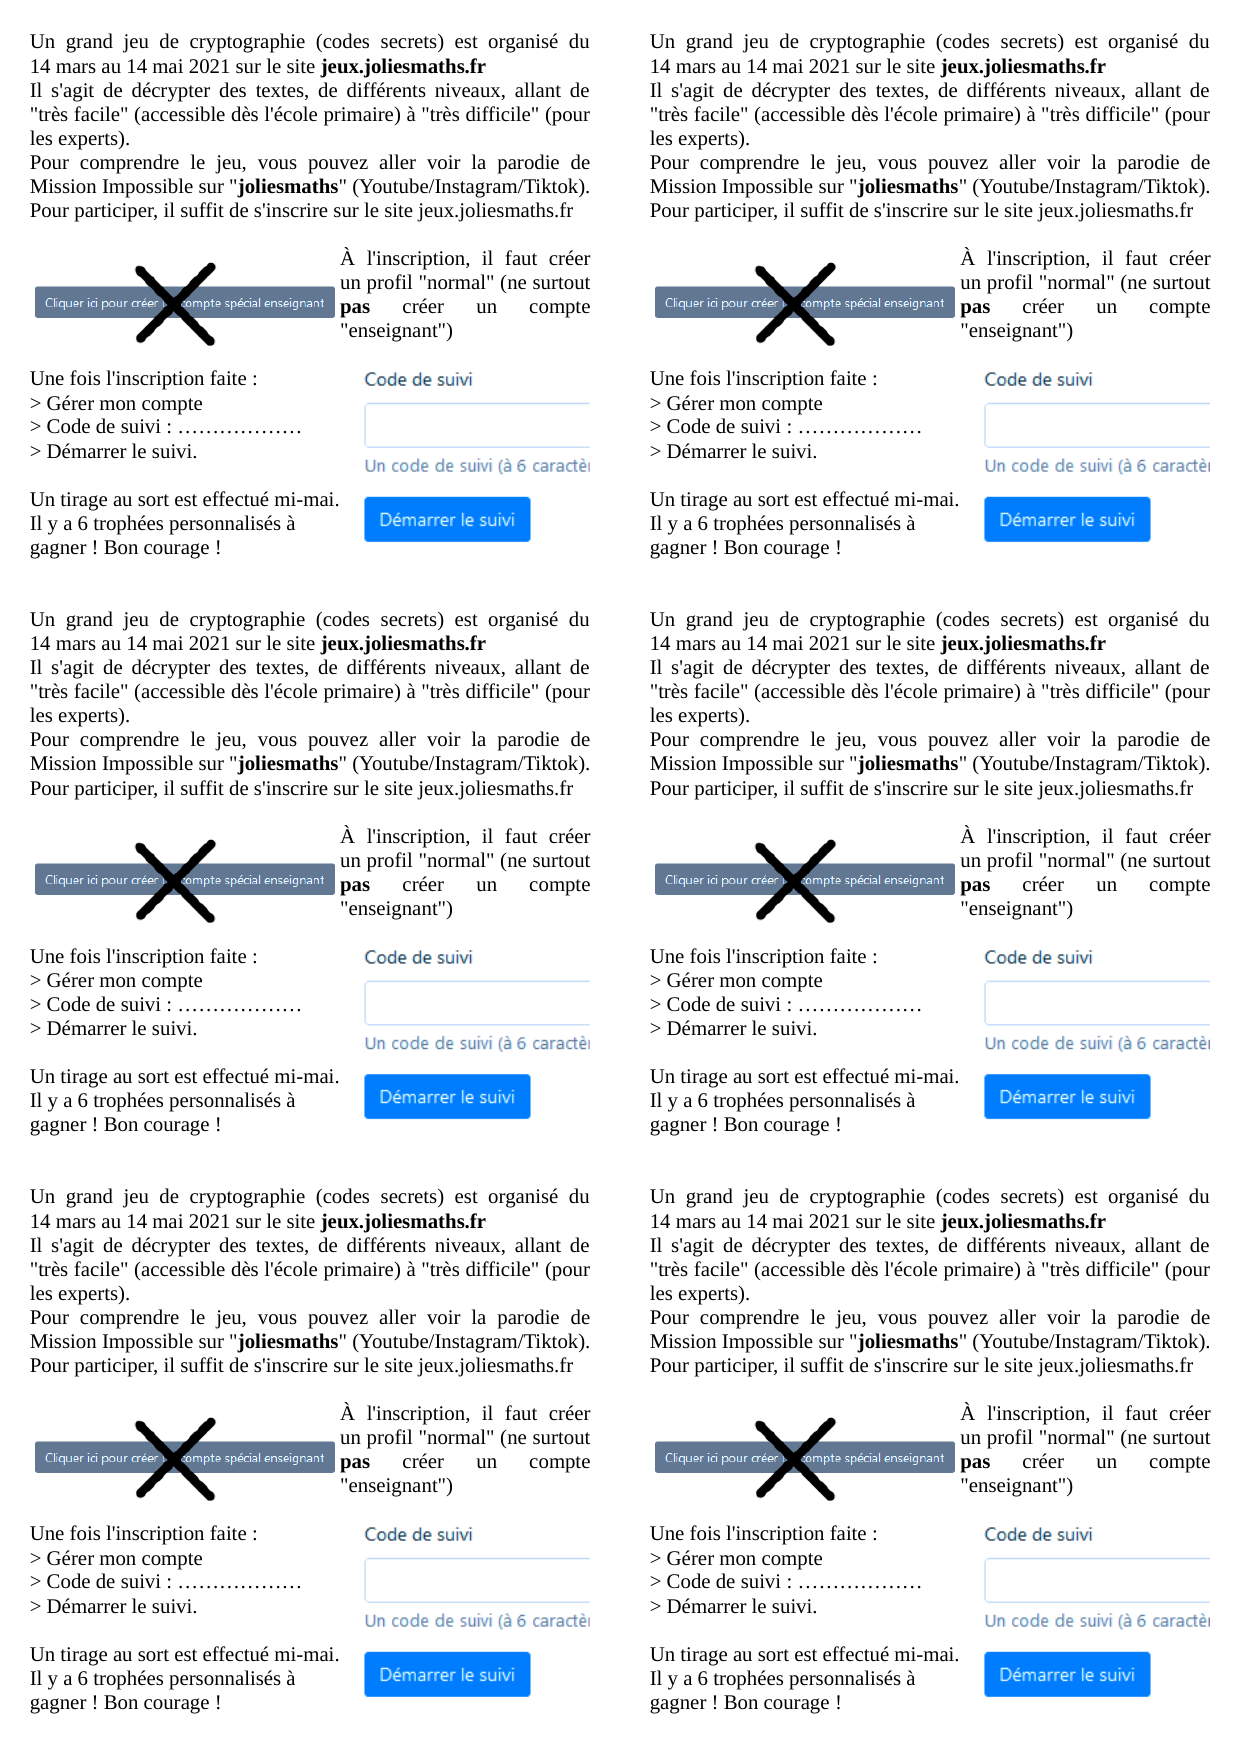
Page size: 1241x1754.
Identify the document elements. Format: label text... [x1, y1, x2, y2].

text Pour comprendre le jeu, vous pouvez aller voir la parodie de Mission Impossible sur "joliesmaths" (Youtube/Instagram/Tiktok). [649, 727, 1211, 775]
picture [978, 362, 1210, 550]
text Un grand jeu de cryptographie (codes secrets) est organisé du 14 mars au 14 mai 2021 sur le site jeux.joliesmaths.fr [29, 607, 591, 655]
text Un tirage au sort est effectué mi-mai. [29, 1642, 358, 1666]
picture [978, 1517, 1210, 1705]
text Il s'agit de décrypter des textes, de différents niveaux, allant de "très facile" (accessible dès l'école primaire) à "très difficile" (pour les experts). [29, 1233, 591, 1305]
text Pour comprendre le jeu, vous pouvez aller voir la parodie de Mission Impossible sur "joliesmaths" (Youtube/Instagram/Tiktok). [29, 727, 591, 775]
text Pour participer, il suffit de s'inscrire sur le site jeux.joliesmaths.fr [649, 198, 1211, 222]
text Il y a 6 trophées personnalisés à gagner ! Bon courage ! [649, 1666, 1211, 1714]
text Il y a 6 trophées personnalisés à gagner ! Bon courage ! [29, 1666, 591, 1714]
text > Démarrer le suivi. [649, 1016, 978, 1040]
text Un grand jeu de cryptographie (codes secrets) est organisé du 14 mars au 14 mai 2021 sur le site jeux.joliesmaths.fr [649, 29, 1211, 78]
text À l'inscription, il faut créer un profil "normal" (ne surtout pas créer un compte "enseignant") [29, 246, 591, 342]
text Une fois l'inscription faite : [29, 1521, 358, 1545]
text Pour comprendre le jeu, vous pouvez aller voir la parodie de Mission Impossible sur "joliesmaths" (Youtube/Instagram/Tiktok). [29, 1305, 591, 1353]
picture [30, 834, 340, 923]
text > Démarrer le suivi. [29, 1593, 358, 1618]
text > Code de suivi : ……………… [649, 992, 978, 1016]
text > Gérer mon compte [29, 968, 358, 992]
picture [30, 257, 340, 346]
text > Gérer mon compte [649, 390, 978, 414]
text À l'inscription, il faut créer un profil "normal" (ne surtout pas créer un compte "enseignant") [649, 246, 1211, 342]
text Un grand jeu de cryptographie (codes secrets) est organisé du 14 mars au 14 mai 2021 sur le site jeux.joliesmaths.fr [649, 1184, 1211, 1233]
text Il s'agit de décrypter des textes, de différents niveaux, allant de "très facile" (accessible dès l'école primaire) à "très difficile" (pour les experts). [649, 655, 1211, 727]
text > Code de suivi : ……………… [29, 414, 358, 438]
text Une fois l'inscription faite : [649, 366, 978, 390]
text Un grand jeu de cryptographie (codes secrets) est organisé du 14 mars au 14 mai 2021 sur le site jeux.joliesmaths.fr [29, 29, 591, 78]
text > Démarrer le suivi. [649, 1593, 978, 1618]
text Il s'agit de décrypter des textes, de différents niveaux, allant de "très facile" (accessible dès l'école primaire) à "très difficile" (pour les experts). [29, 655, 591, 727]
text Pour comprendre le jeu, vous pouvez aller voir la parodie de Mission Impossible sur "joliesmaths" (Youtube/Instagram/Tiktok). [649, 1305, 1211, 1353]
text Pour participer, il suffit de s'inscrire sur le site jeux.joliesmaths.fr [29, 1353, 591, 1377]
text Un grand jeu de cryptographie (codes secrets) est organisé du 14 mars au 14 mai 2021 sur le site jeux.joliesmaths.fr [649, 607, 1211, 655]
text Il s'agit de décrypter des textes, de différents niveaux, allant de "très facile" (accessible dès l'école primaire) à "très difficile" (pour les experts). [649, 78, 1211, 150]
text > Démarrer le suivi. [649, 438, 978, 463]
text Il s'agit de décrypter des textes, de différents niveaux, allant de "très facile" (accessible dès l'école primaire) à "très difficile" (pour les experts). [29, 78, 591, 150]
text Une fois l'inscription faite : [649, 944, 978, 968]
text Une fois l'inscription faite : [649, 1521, 978, 1545]
text À l'inscription, il faut créer un profil "normal" (ne surtout pas créer un compte "enseignant") [649, 823, 1211, 920]
text À l'inscription, il faut créer un profil "normal" (ne surtout pas créer un compte "enseignant") [29, 1401, 591, 1497]
text Un tirage au sort est effectué mi-mai. [29, 1064, 358, 1088]
text Un tirage au sort est effectué mi-mai. [29, 487, 358, 511]
picture [650, 834, 961, 923]
text > Code de suivi : ……………… [649, 1569, 978, 1593]
picture [358, 940, 590, 1127]
text > Code de suivi : ……………… [29, 1569, 358, 1593]
text Il y a 6 trophées personnalisés à gagner ! Bon courage ! [29, 1088, 591, 1136]
text Il s'agit de décrypter des textes, de différents niveaux, allant de "très facile" (accessible dès l'école primaire) à "très difficile" (pour les experts). [649, 1233, 1211, 1305]
picture [358, 1517, 590, 1705]
text Une fois l'inscription faite : [29, 944, 358, 968]
text > Démarrer le suivi. [29, 438, 358, 463]
text Il y a 6 trophées personnalisés à gagner ! Bon courage ! [649, 511, 1211, 559]
text Pour participer, il suffit de s'inscrire sur le site jeux.joliesmaths.fr [29, 775, 591, 799]
text > Gérer mon compte [29, 390, 358, 414]
text Pour participer, il suffit de s'inscrire sur le site jeux.joliesmaths.fr [649, 1353, 1211, 1377]
text Pour comprendre le jeu, vous pouvez aller voir la parodie de Mission Impossible sur "joliesmaths" (Youtube/Instagram/Tiktok). [29, 150, 591, 198]
picture [30, 1412, 340, 1501]
text Un tirage au sort est effectué mi-mai. [649, 1064, 978, 1088]
text À l'inscription, il faut créer un profil "normal" (ne surtout pas créer un compte "enseignant") [29, 823, 591, 920]
text Un grand jeu de cryptographie (codes secrets) est organisé du 14 mars au 14 mai 2021 sur le site jeux.joliesmaths.fr [29, 1184, 591, 1233]
text Pour comprendre le jeu, vous pouvez aller voir la parodie de Mission Impossible sur "joliesmaths" (Youtube/Instagram/Tiktok). [649, 150, 1211, 198]
text À l'inscription, il faut créer un profil "normal" (ne surtout pas créer un compte "enseignant") [649, 1401, 1211, 1497]
text > Démarrer le suivi. [29, 1016, 358, 1040]
picture [358, 362, 590, 550]
picture [650, 1412, 961, 1501]
text Pour participer, il suffit de s'inscrire sur le site jeux.joliesmaths.fr [649, 775, 1211, 799]
text Une fois l'inscription faite : [29, 366, 358, 390]
text > Gérer mon compte [649, 968, 978, 992]
text Pour participer, il suffit de s'inscrire sur le site jeux.joliesmaths.fr [29, 198, 591, 222]
text > Gérer mon compte [29, 1545, 358, 1569]
text > Code de suivi : ……………… [29, 992, 358, 1016]
picture [978, 940, 1210, 1127]
picture [650, 257, 961, 346]
text Un tirage au sort est effectué mi-mai. [649, 1642, 978, 1666]
text Il y a 6 trophées personnalisés à gagner ! Bon courage ! [29, 511, 591, 559]
text > Gérer mon compte [649, 1545, 978, 1569]
text Il y a 6 trophées personnalisés à gagner ! Bon courage ! [649, 1088, 1211, 1136]
text > Code de suivi : ……………… [649, 414, 978, 438]
text Un tirage au sort est effectué mi-mai. [649, 487, 978, 511]
